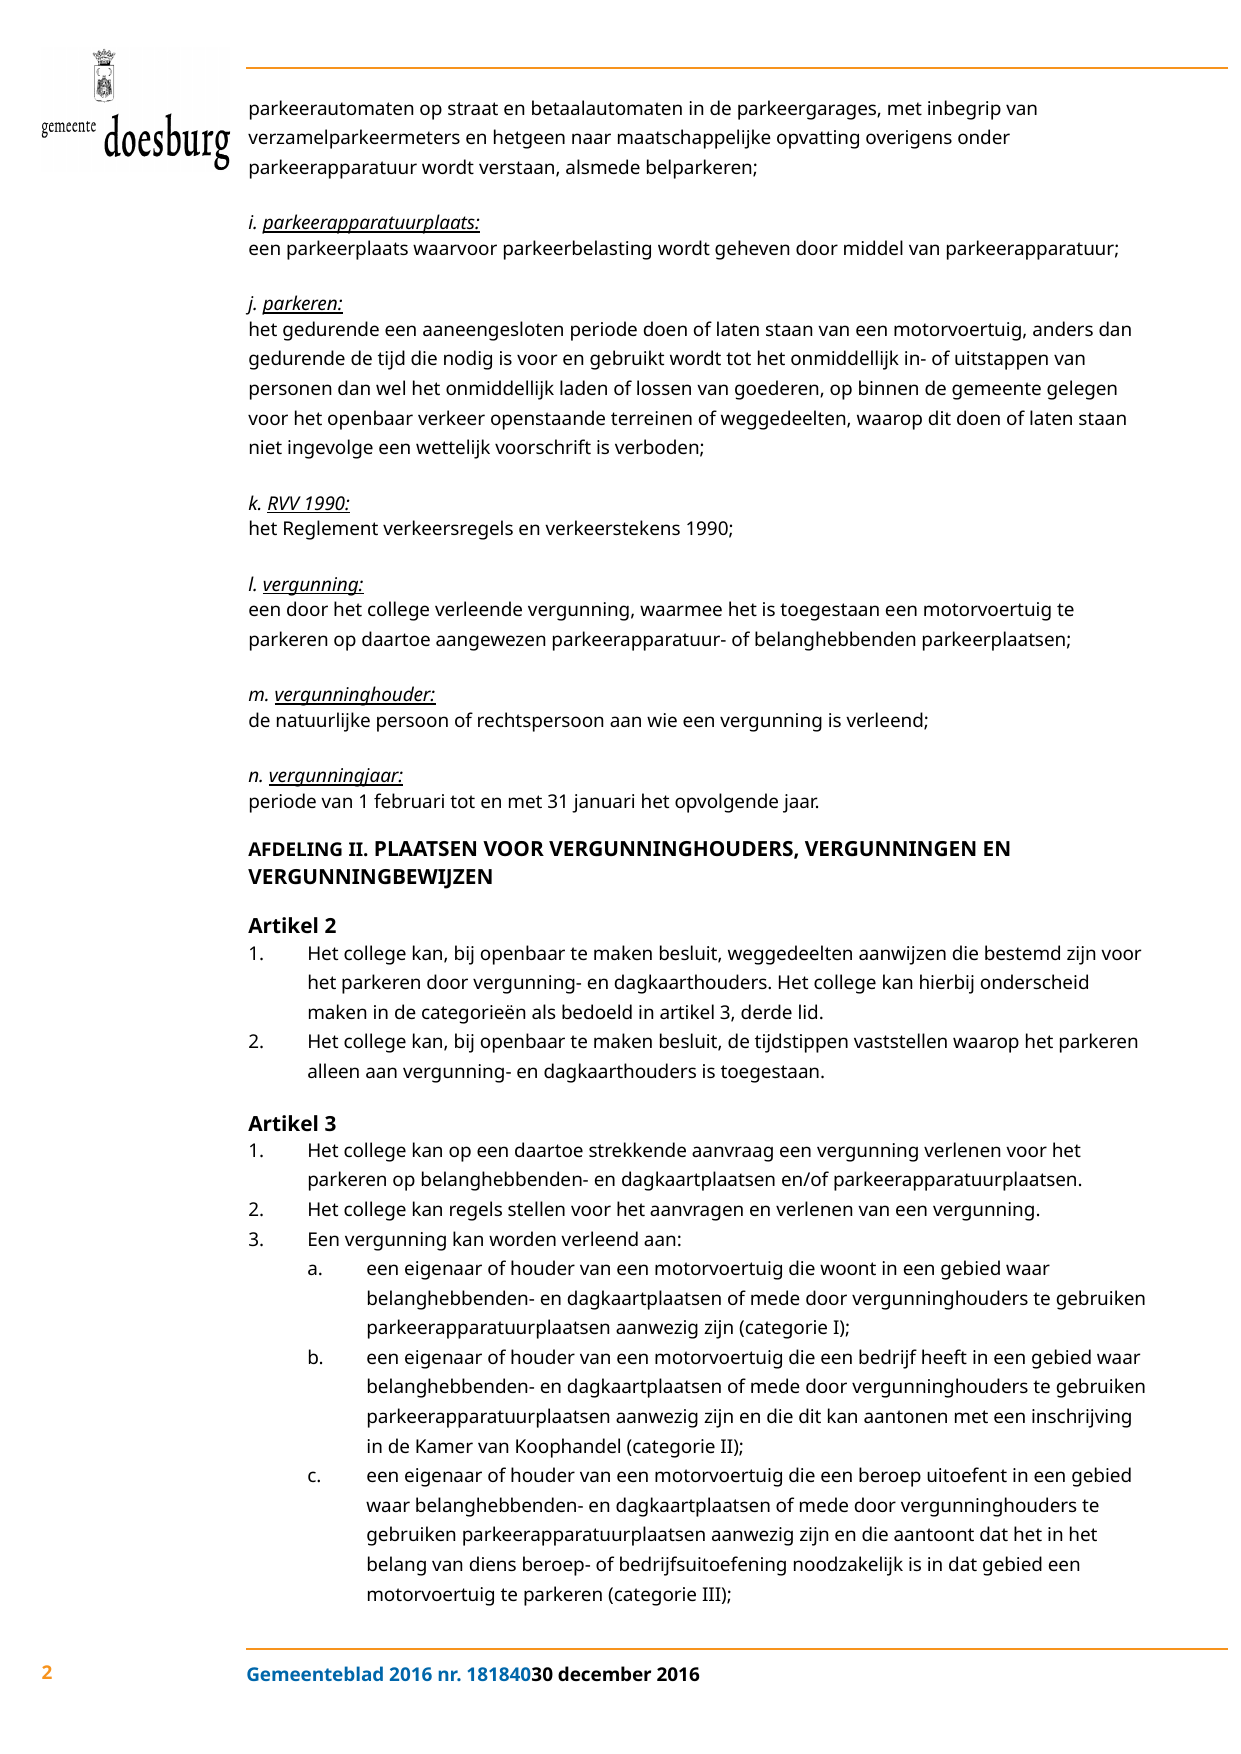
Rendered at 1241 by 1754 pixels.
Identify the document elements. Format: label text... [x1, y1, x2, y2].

list Het college kan, bij openbaar te maken besluit, weggedeelten aanwijzen die bestemd zijn voor het parkeren door vergunning- en dagkaarthouders. Het college kan hierbij onderscheid maken in de categorieën als bedoeld in artikel 3, derde lid. [248, 940, 1152, 1025]
text i. parkeerapparatuurplaats: [248, 209, 1152, 235]
text het Reglement verkeersregels en verkeerstekens 1990; [248, 515, 1152, 541]
text j. parkeren: [248, 290, 1152, 316]
picture [41, 47, 231, 172]
list een eigenaar of houder van een motorvoertuig die een beroep uitoefent in een gebied waar belanghebbenden- en dagkaartplaatsen of mede door vergunninghouders te gebruiken parkeerapparatuurplaatsen aanwezig zijn en die aantoont dat het in het belang van diens beroep- of bedrijfsuitoefening noodzakelijk is in dat gebied een motorvoertuig te parkeren (categorie III); [307, 1462, 1152, 1607]
text Artikel 2 [248, 911, 1152, 940]
list Het college kan regels stellen voor het aanvragen en verlenen van een vergunning. [248, 1196, 1152, 1222]
text Artikel 3 [248, 1109, 1152, 1137]
text AFDELING II. PLAATSEN VOOR VERGUNNINGHOUDERS, VERGUNNINGEN EN VERGUNNINGBEWIJZEN [248, 834, 1152, 891]
list Een vergunning kan worden verleend aan: [248, 1226, 1152, 1252]
text de natuurlijke persoon of rechtspersoon aan wie een vergunning is verleend; [248, 707, 1152, 733]
list Het college kan op een daartoe strekkende aanvraag een vergunning verlenen voor het parkeren op belanghebbenden- en dagkaartplaatsen en/of parkeerapparatuurplaatsen. [248, 1137, 1152, 1192]
list Het college kan, bij openbaar te maken besluit, de tijdstippen vaststellen waarop het parkeren alleen aan vergunning- en dagkaarthouders is toegestaan. [248, 1029, 1152, 1084]
text l. vergunning: [248, 571, 1152, 596]
text periode van 1 februari tot en met 31 januari het opvolgende jaar. [248, 788, 1152, 814]
text een parkeerplaats waarvoor parkeerbelasting wordt geheven door middel van parkeerapparatuur; [248, 235, 1152, 261]
text k. RVV 1990: [248, 490, 1152, 515]
text parkeerautomaten op straat en betaalautomaten in de parkeergarages, met inbegrip van verzamelparkeermeters en hetgeen naar maatschappelijke opvatting overigens onder parkeerapparatuur wordt verstaan, alsmede belparkeren; [248, 95, 1152, 180]
text m. vergunninghouder: [248, 681, 1152, 707]
list een eigenaar of houder van een motorvoertuig die een bedrijf heeft in een gebied waar belanghebbenden- en dagkaartplaatsen of mede door vergunninghouders te gebruiken parkeerapparatuurplaatsen aanwezig zijn en die dit kan aantonen met een inschrijving in de Kamer van Koophandel (categorie II); [307, 1344, 1152, 1459]
text een door het college verleende vergunning, waarmee het is toegestaan een motorvoertuig te parkeren op daartoe aangewezen parkeerapparatuur- of belanghebbenden parkeerplaatsen; [248, 596, 1152, 652]
text n. vergunningjaar: [248, 762, 1152, 788]
text het gedurende een aaneengesloten periode doen of laten staan van een motorvoertuig, anders dan gedurende de tijd die nodig is voor en gebruikt wordt tot het onmiddellijk in- of uitstappen van personen dan wel het onmiddellijk laden of lossen van goederen, op binnen de gemeente gelegen voor het openbaar verkeer openstaande terreinen of weggedeelten, waarop dit doen of laten staan niet ingevolge een wettelijk voorschrift is verboden; [248, 316, 1152, 460]
list een eigenaar of houder van een motorvoertuig die woont in een gebied waar belanghebbenden- en dagkaartplaatsen of mede door vergunninghouders te gebruiken parkeerapparatuurplaatsen aanwezig zijn (categorie I); [307, 1255, 1152, 1340]
